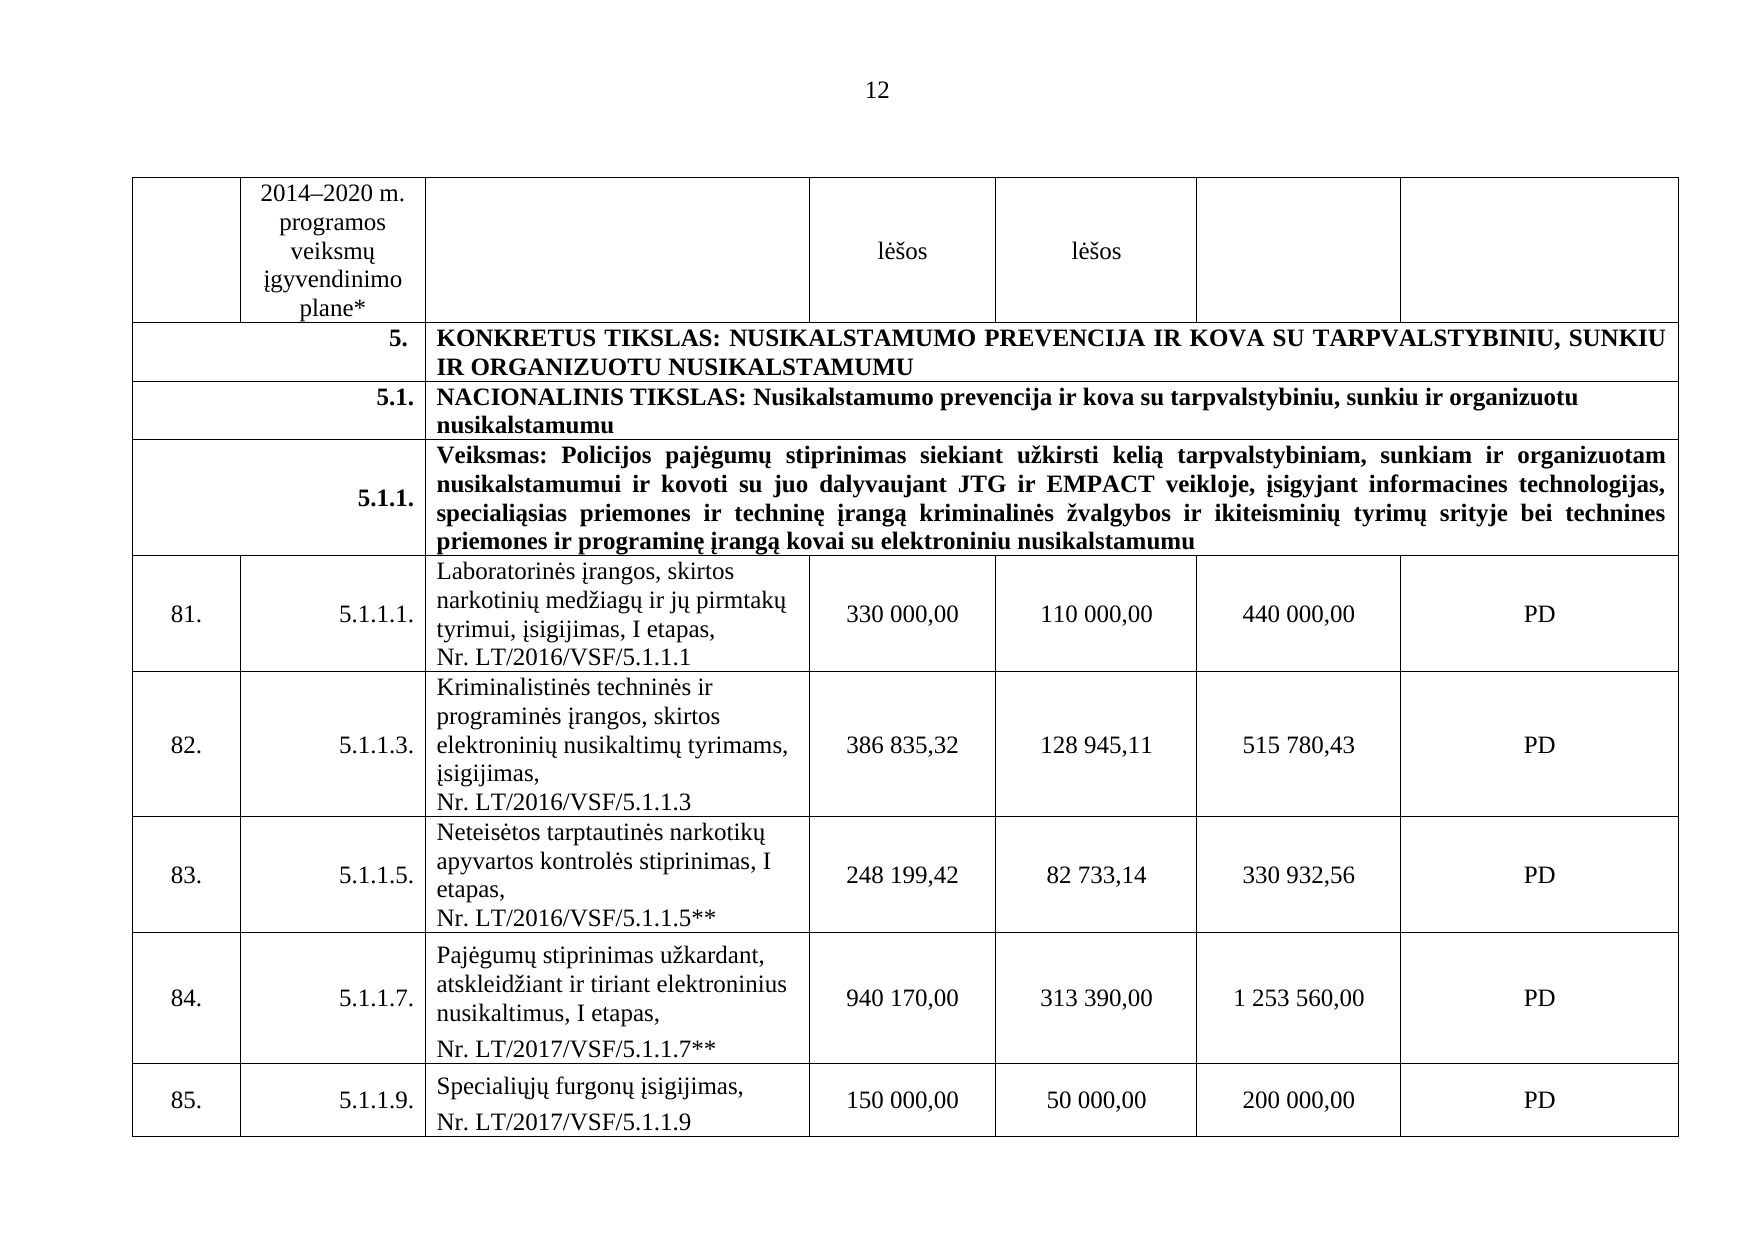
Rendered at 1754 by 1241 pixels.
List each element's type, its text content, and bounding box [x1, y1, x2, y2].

table_cell [1679, 439, 1684, 555]
table_cell lėšos [996, 178, 1196, 322]
table_cell 82. [133, 672, 240, 816]
table_cell 200 000,00 [1197, 1064, 1400, 1136]
table_header [133, 178, 240, 322]
table_cell 940 170,00 [810, 933, 995, 1063]
table_cell 330 000,00 [810, 556, 995, 671]
table_cell 5.1.1.1. [241, 556, 425, 671]
table_cell 82 733,14 [996, 817, 1196, 932]
table_cell lėšos [810, 178, 995, 322]
table_cell 83. [133, 817, 240, 932]
table_cell PD [1401, 933, 1678, 1063]
table_cell Pajėgumų stiprinimas užkardant, atskleidžiant ir tiriant elektroninius nusikaltimus, I etapas, Nr. LT/2017/VSF/5.1.1.7** [426, 933, 809, 1063]
table_cell 386 835,32 [810, 672, 995, 816]
table_cell [1679, 322, 1684, 381]
table_cell PD [1401, 817, 1678, 932]
table_cell 330 932,56 [1197, 817, 1400, 932]
table_cell 515 780,43 [1197, 672, 1400, 816]
table_cell 313 390,00 [996, 933, 1196, 1063]
table_header [1401, 178, 1678, 322]
table_cell Kriminalistinės techninės ir programinės įrangos, skirtos elektroninių nusikaltimų tyrimams, įsigijimas, Nr. LT/2016/VSF/5.1.1.3 [426, 672, 809, 816]
table_cell PD [1401, 672, 1678, 816]
table_cell 50 000,00 [996, 1064, 1196, 1136]
table_cell [1197, 178, 1400, 322]
table_cell 248 199,42 [810, 817, 995, 932]
table_cell 1 253 560,00 [1197, 933, 1400, 1063]
table_cell KONKRETUS TIKSLAS: NUSIKALSTAMUMO PREVENCIJA IR KOVA SU TARPVALSTYBINIU, SUNKIU IR ORGANIZUOTU NUSIKALSTAMUMU [426, 323, 1678, 381]
table_cell [1679, 177, 1684, 322]
table_cell [1679, 816, 1684, 932]
table_cell [1679, 1063, 1684, 1136]
table_cell [1679, 932, 1684, 1063]
table_cell 440 000,00 [1197, 556, 1400, 671]
table_cell Neteisėtos tarptautinės narkotikų apyvartos kontrolės stiprinimas, I etapas, Nr. LT/2016/VSF/5.1.1.5** [426, 817, 809, 932]
table_cell [1679, 671, 1684, 816]
table_cell Veiksmas: Policijos pajėgumų stiprinimas siekiant užkirsti kelią tarpvalstybiniam, sunkiam ir organizuotam nusikalstamumui ir kovoti su juo dalyvaujant JTG ir EMPACT veikloje, įsigyjant informacines technologijas, specialiąsias priemones ir techninę įrangą kriminalinės žvalgybos ir ikiteisminių tyrimų srityje bei technines priemones ir programinę įrangą kovai su elektroniniu nusikalstamumu [426, 440, 1678, 555]
table_cell 110 000,00 [996, 556, 1196, 671]
table_cell 85. [133, 1064, 240, 1136]
table_header [426, 178, 809, 322]
table_cell 5.1.1.7. [241, 933, 425, 1063]
table_cell PD [1401, 556, 1678, 671]
table_cell Specialiųjų furgonų įsigijimas, Nr. LT/2017/VSF/5.1.1.9 [426, 1064, 809, 1136]
table_cell [1679, 381, 1684, 439]
table_cell [1679, 555, 1684, 671]
table_cell 150 000,00 [810, 1064, 995, 1136]
table_cell 5.1.1.3. [241, 672, 425, 816]
table_cell 5.1.1. [133, 440, 425, 555]
table_cell 128 945,11 [996, 672, 1196, 816]
table_cell 5.1. [133, 382, 425, 439]
table_cell 81. [133, 556, 240, 671]
table_cell Laboratorinės įrangos, skirtos narkotinių medžiagų ir jų pirmtakų tyrimui, įsigijimas, I etapas, Nr. LT/2016/VSF/5.1.1.1 [426, 556, 809, 671]
table_cell 5. [133, 323, 425, 381]
table_cell 5.1.1.5. [241, 817, 425, 932]
table_cell PD [1401, 1064, 1678, 1136]
table_cell 5.1.1.9. [241, 1064, 425, 1136]
table_header 2014–2020 m. programos veiksmų įgyvendinimo plane* [241, 178, 425, 322]
table_cell 84. [133, 933, 240, 1063]
table_cell NACIONALINIS TIKSLAS: Nusikalstamumo prevencija ir kova su tarpvalstybiniu, sunkiu ir organizuotu nusikalstamumu [426, 382, 1678, 439]
